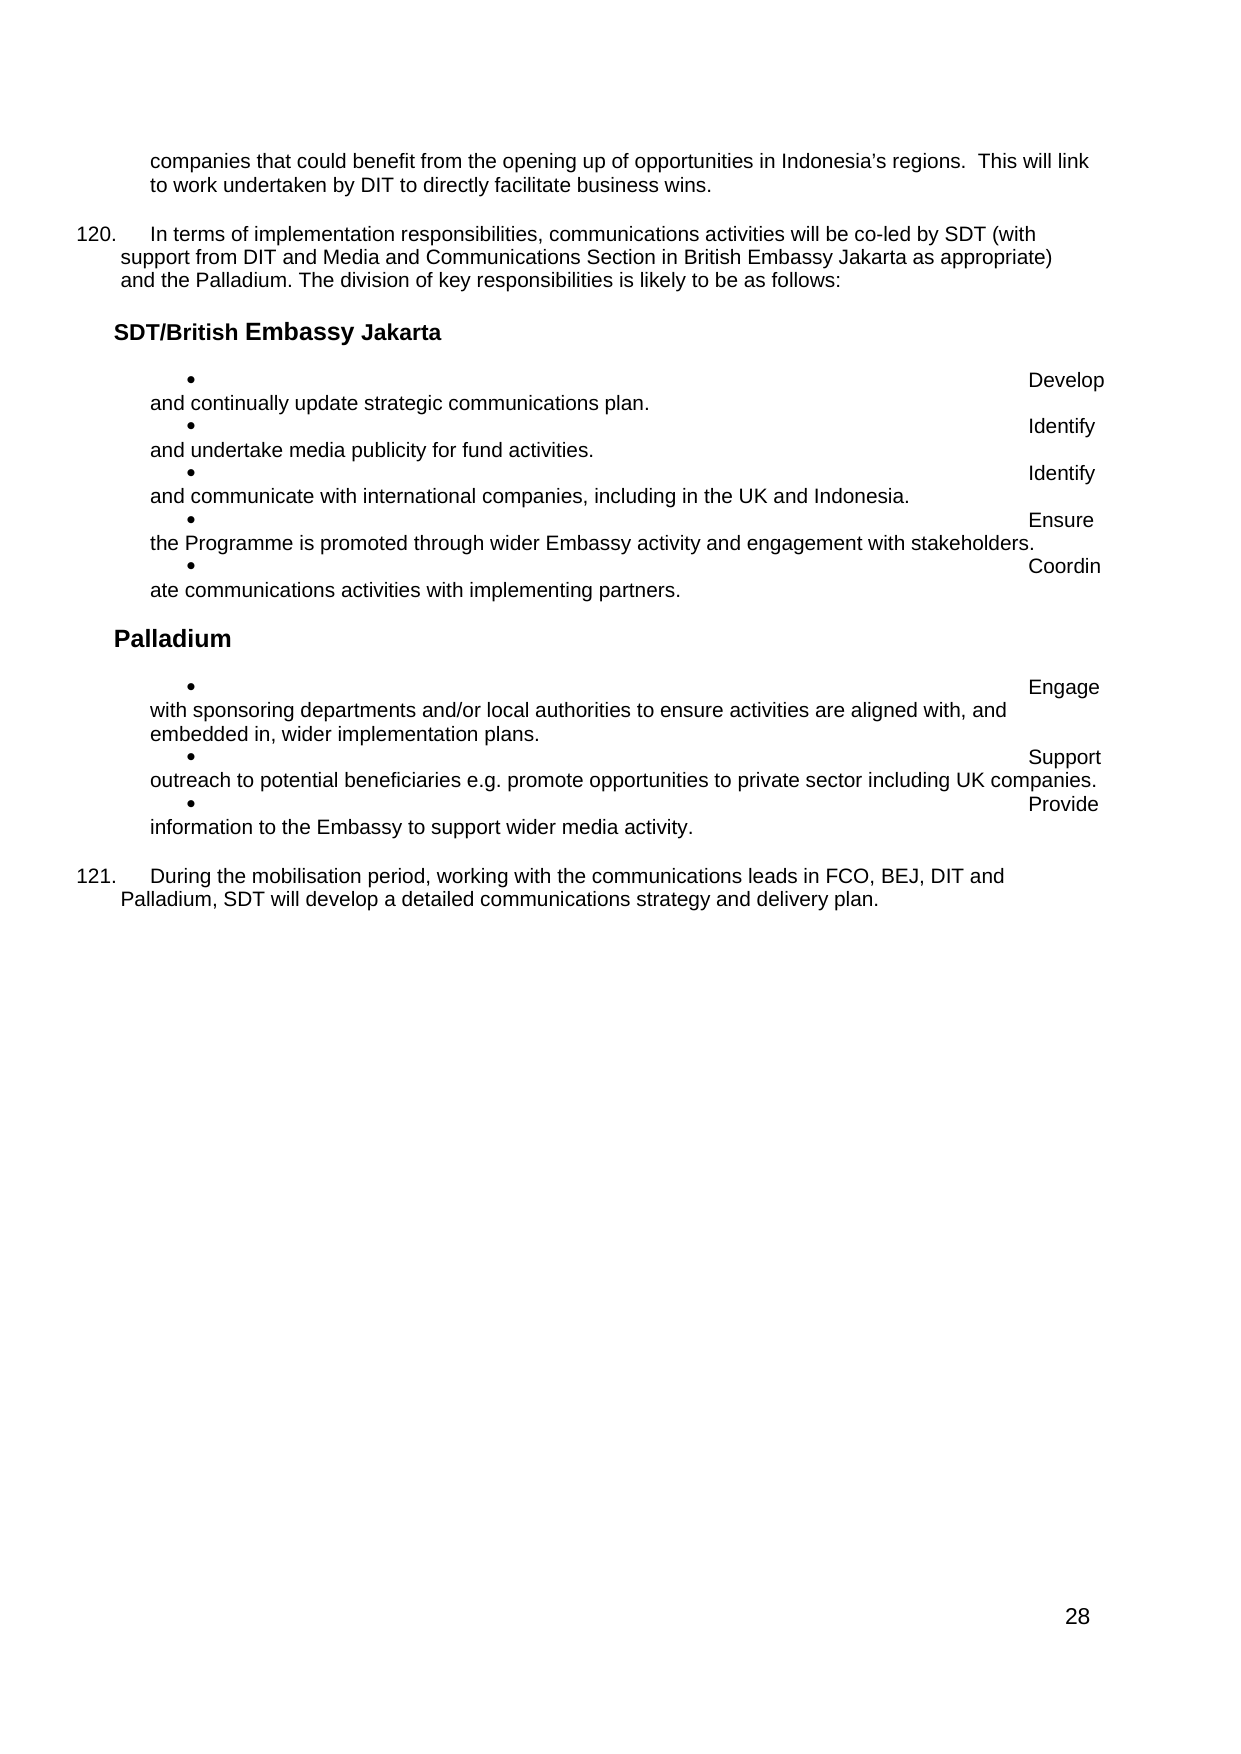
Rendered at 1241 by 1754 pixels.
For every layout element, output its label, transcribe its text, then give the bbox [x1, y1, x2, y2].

list Ensure the Programme is promoted through wider Embassy activity and engagement with stakeholders. [150, 508, 1110, 555]
list Support outreach to potential beneficiaries e.g. promote opportunities to private sector including UK companies. [150, 746, 1110, 792]
list Identify and undertake media publicity for fund activities. [150, 415, 1110, 462]
list companies that could benefit from the opening up of opportunities in Indonesia’s regions. This will link to work undertaken by DIT to directly facilitate business wins. [150, 150, 1110, 196]
list Identify and communicate with international companies, including in the UK and Indonesia. [150, 462, 1110, 508]
list Provide information to the Embassy to support wider media activity. [150, 792, 1110, 839]
text Palladium [76, 624, 1110, 652]
list During the mobilisation period, working with the communications leads in FCO, BEJ, DIT and Palladium, SDT will develop a detailed communications strategy and delivery plan. [76, 864, 1090, 911]
list Develop and continually update strategic communications plan. [150, 368, 1110, 415]
list In terms of implementation responsibilities, communications activities will be co-led by SDT (with support from DIT and Media and Communications Section in British Embassy Jakarta as appropriate) and the Palladium. The division of key responsibilities is likely to be as follows: [76, 222, 1090, 292]
list Coordinate communications activities with implementing partners. [150, 555, 1110, 601]
list Engage with sponsoring departments and/or local authorities to ensure activities are aligned with, and embedded in, wider implementation plans. [150, 676, 1110, 746]
text SDT/British Embassy Jakarta [76, 317, 1110, 345]
